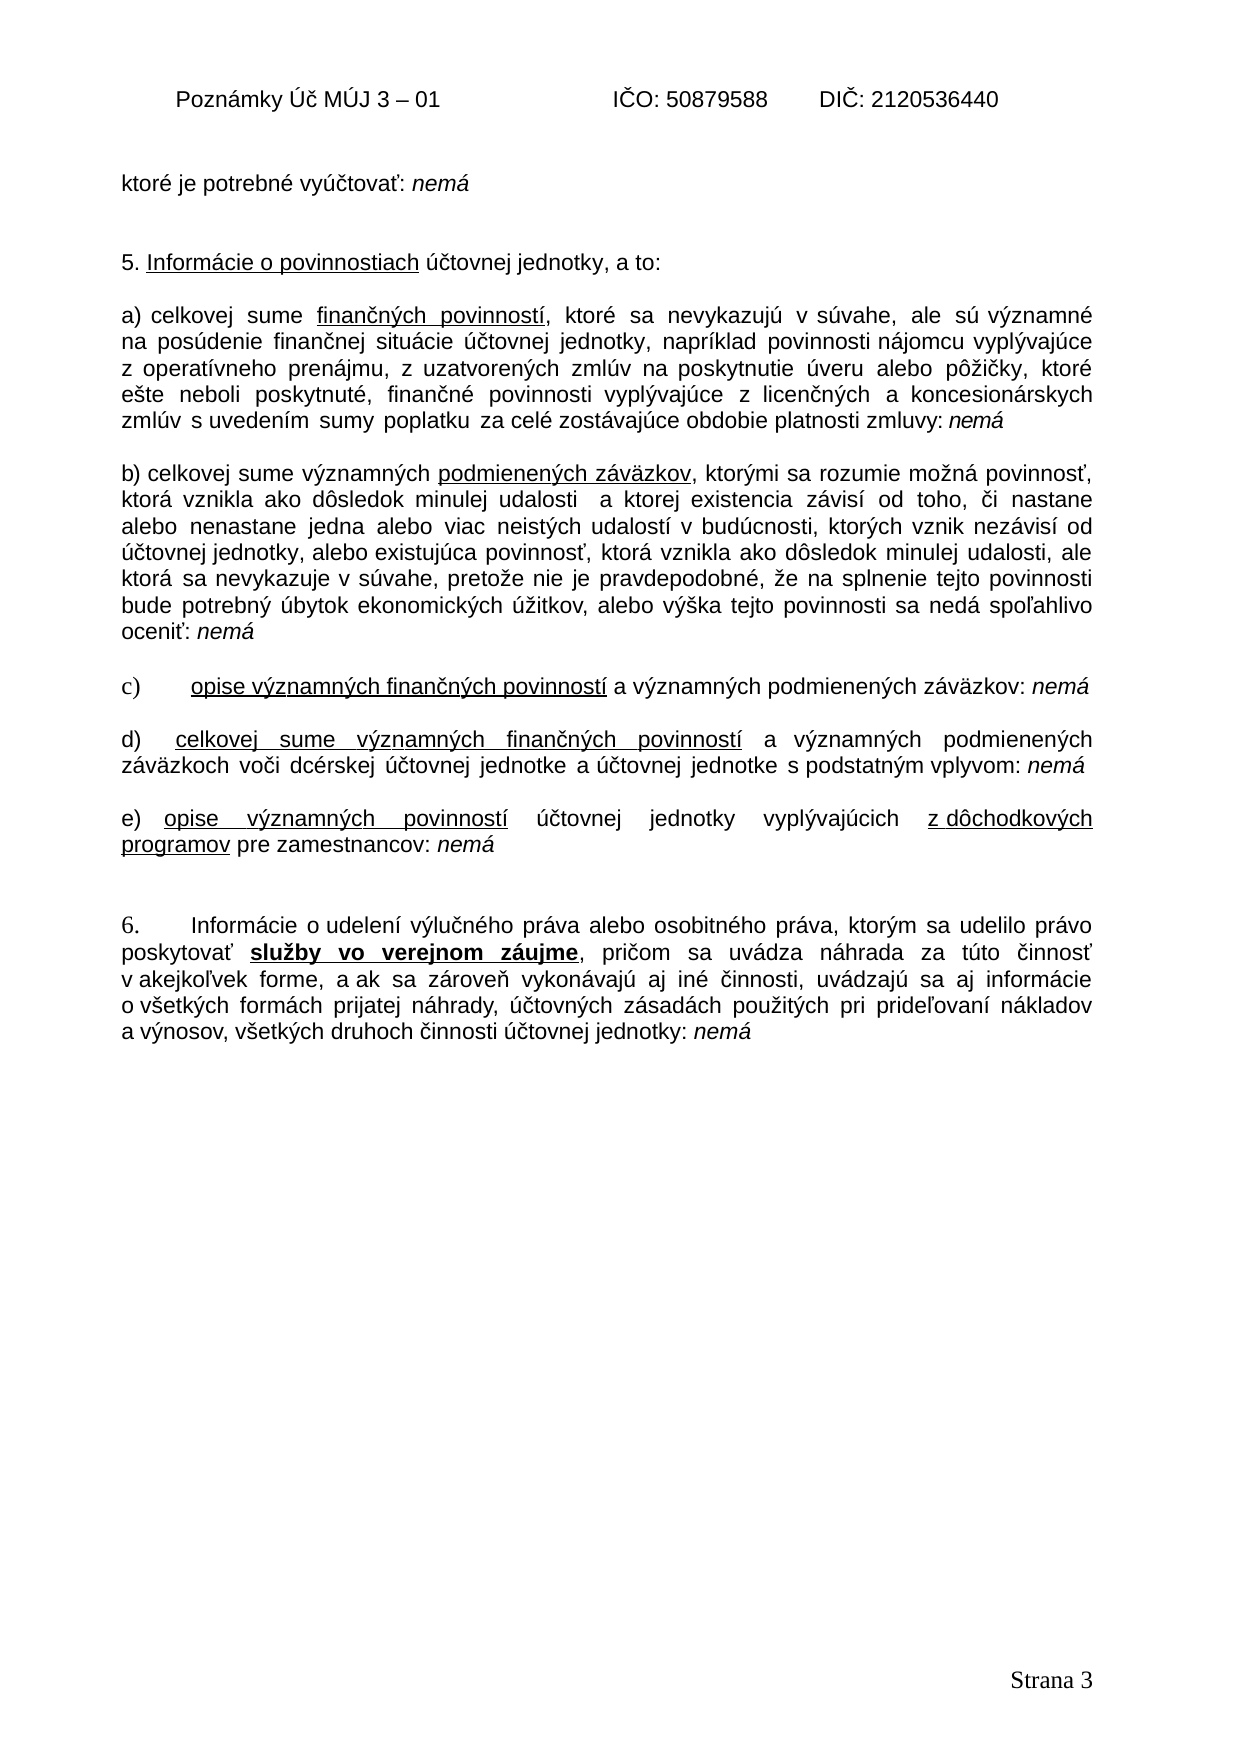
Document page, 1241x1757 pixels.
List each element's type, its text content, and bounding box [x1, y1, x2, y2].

text a) celkovej sume finančných povinností, ktoré sa nevykazujú v súvahe, ale sú významné na posúdenie finančnej situácie účtovnej jednotky, napríklad povinnosti nájomcu vyplývajúce z operatívneho prenájmu, z uzatvorených zmlúv na poskytnutie úveru alebo pôžičky, ktoré ešte neboli poskytnuté, finančné povinnosti vyplývajúce z licenčných a koncesionárskych zmlúv s uvedením sumy poplatku za celé zostávajúce obdobie platnosti zmluvy: nemá [121, 302, 1093, 434]
list ktoré je potrebné vyúčtovať: nemá [121, 170, 1093, 196]
text b) celkovej sume významných podmienených záväzkov, ktorými sa rozumie možná povinnosť, ktorá vznikla ako dôsledok minulej udalosti a ktorej existencia závisí od toho, či nastane alebo nenastane jedna alebo viac neistých udalostí v budúcnosti, ktorých vznik nezávisí od účtovnej jednotky, alebo existujúca povinnosť, ktorá vznikla ako dôsledok minulej udalosti, ale ktorá sa nevykazuje v súvahe, pretože nie je pravdepodobné, že na splnenie tejto povinnosti bude potrebný úbytok ekonomických úžitkov, alebo výška tejto povinnosti sa nedá spoľahlivo oceniť: nemá [121, 460, 1093, 644]
text d) celkovej sume významných finančných povinností a významných podmienených záväzkoch voči dcérskej účtovnej jednotke a účtovnej jednotke s podstatným vplyvom: nemá [121, 726, 1093, 779]
list Informácie o udelení výlučného práva alebo osobitného práva, ktorým sa udelilo právo poskytovať služby vo verejnom záujme, pričom sa uvádza náhrada za túto činnosť v akejkoľvek forme, a ak sa zároveň vykonávajú aj iné činnosti, uvádzajú sa aj informácie o všetkých formách prijatej náhrady, účtovných zásadách použitých pri prideľovaní nákladov a výnosov, všetkých druhoch činnosti účtovnej jednotky: nemá [121, 910, 1093, 1044]
text e) opise významných povinností účtovnej jednotky vyplývajúcich z dôchodkových programov pre zamestnancov: nemá [121, 805, 1093, 858]
list opise významných finančných povinností a významných podmienených záväzkov: nemá [121, 671, 1093, 699]
text 5. Informácie o povinnostiach účtovnej jednotky, a to: [121, 249, 1093, 276]
